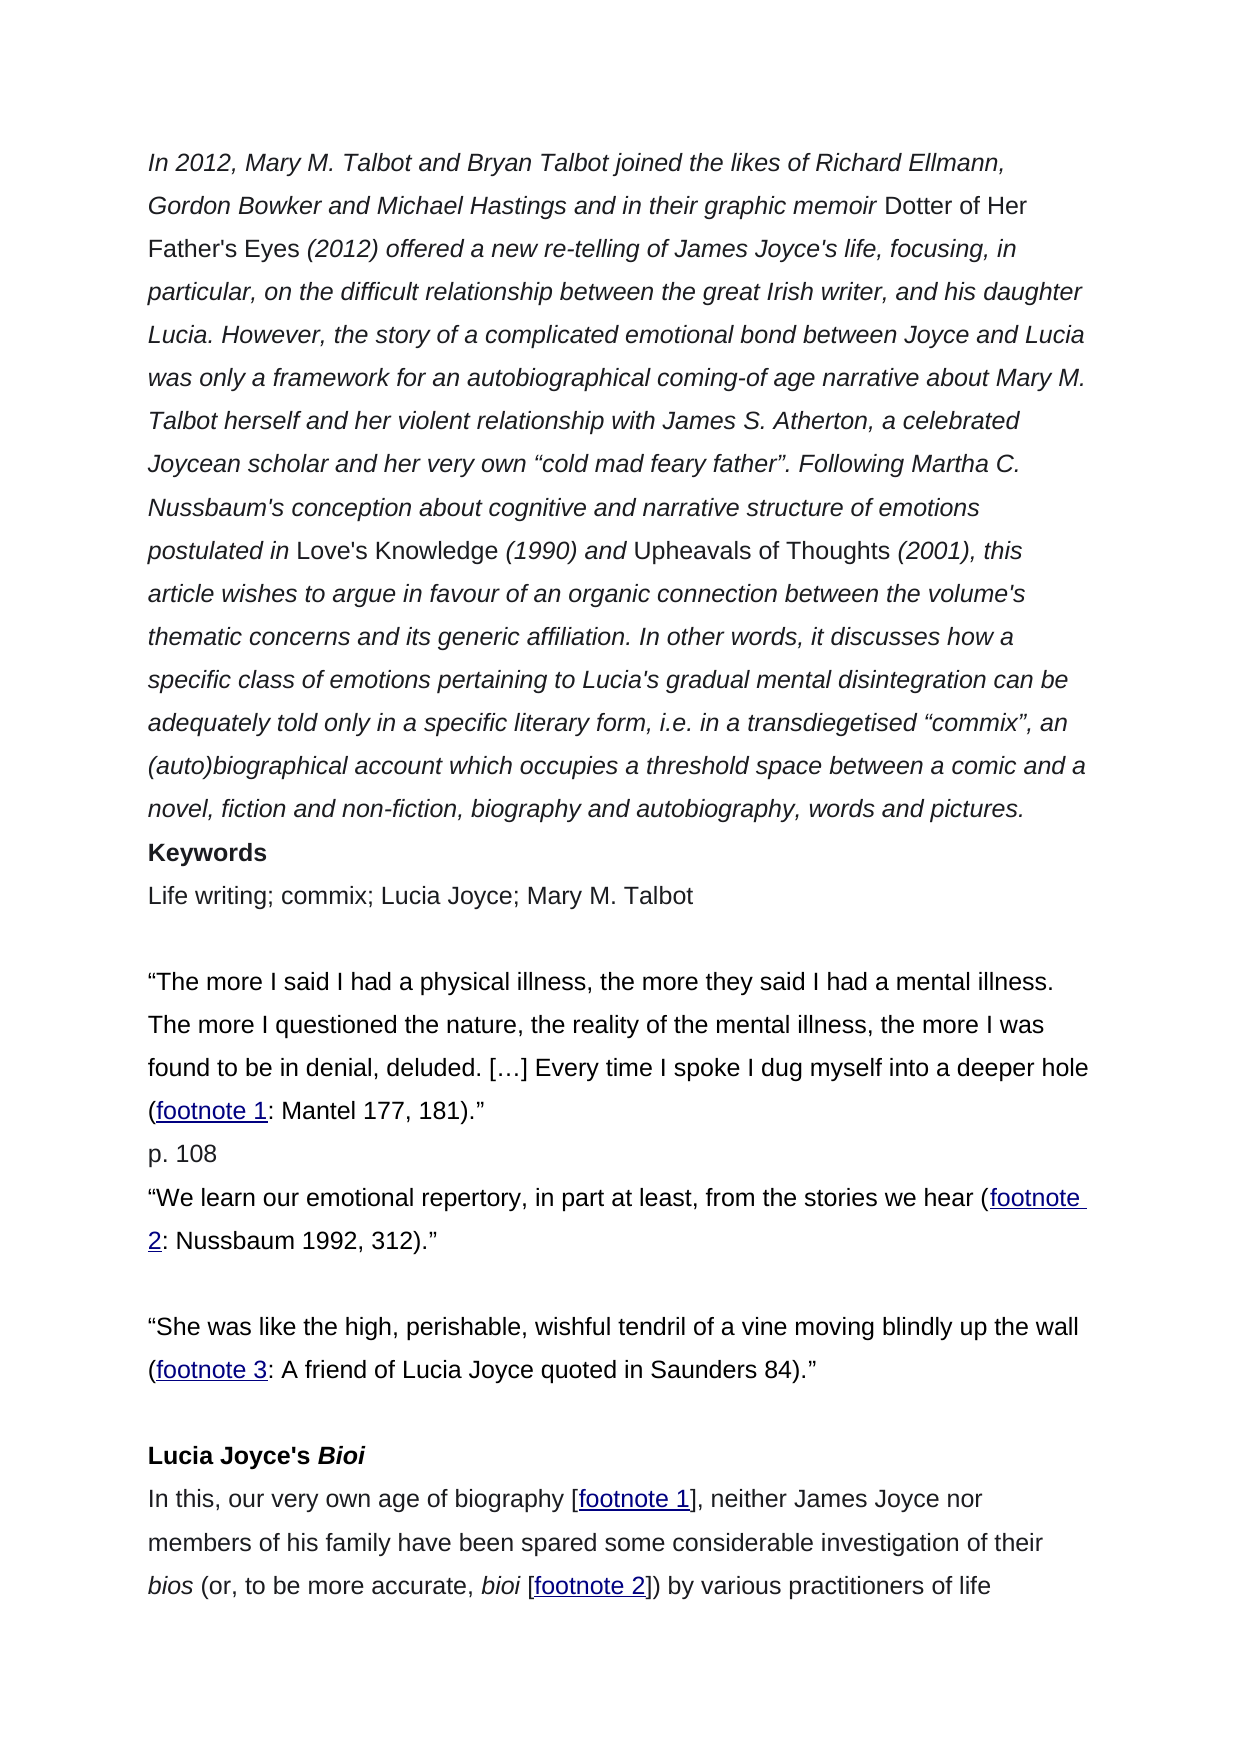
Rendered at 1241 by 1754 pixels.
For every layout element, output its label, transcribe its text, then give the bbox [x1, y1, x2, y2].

text p. 108 [148, 1139, 1093, 1168]
text “She was like the high, perishable, wishful tendril of a vine moving blindly up the wall (footnote 3: A friend of Lucia Joyce quoted in Saunders 84).” [148, 1312, 1093, 1384]
text “We learn our emotional repertory, in part at least, from the stories we hear (footnote 2: Nussbaum 1992, 312).” [148, 1183, 1093, 1254]
text In this, our very own age of biography [footnote 1], neither James Joyce nor members of his family have been spared some considerable investigation of their bios (or, to be more accurate, bioi [footnote 2]) by various practitioners of life [148, 1484, 1093, 1599]
text Life writing; commix; Lucia Joyce; Mary M. Talbot [148, 881, 1093, 909]
text In 2012, Mary M. Talbot and Bryan Talbot joined the likes of Richard Ellmann, Gordon Bowker and Michael Hastings and in their graphic memoir Dotter of Her Father's Eyes (2012) offered a new re-telling of James Joyce's life, focusing, in particular, on the difficult relationship between the great Irish writer, and his daughter Lucia. However, the story of a complicated emotional bond between Joyce and Lucia was only a framework for an autobiographical coming-of age narrative about Mary M. Talbot herself and her violent relationship with James S. Atherton, a celebrated Joycean scholar and her very own “cold mad feary father”. Following Martha C. Nussbaum's conception about cognitive and narrative structure of emotions postulated in Love's Knowledge (1990) and Upheavals of Thoughts (2001), this article wishes to argue in favour of an organic connection between the volume's thematic concerns and its generic affiliation. In other words, it discusses how a specific class of emotions pertaining to Lucia's gradual mental disintegration can be adequately told only in a specific literary form, i.e. in a transdiegetised “commix”, an (auto)biographical account which occupies a threshold space between a comic and a novel, fiction and non-fiction, biography and autobiography, words and pictures. [148, 148, 1093, 823]
subtitle Lucia Joyce's Bioi [148, 1441, 1093, 1470]
text Keywords [148, 838, 1093, 866]
text “The more I said I had a physical illness, the more they said I had a mental illness. The more I questioned the nature, the reality of the mental illness, the more I was found to be in denial, deluded. […] Every time I spoke I dug myself into a deeper hole (footnote 1: Mantel 177, 181).” [148, 967, 1093, 1125]
